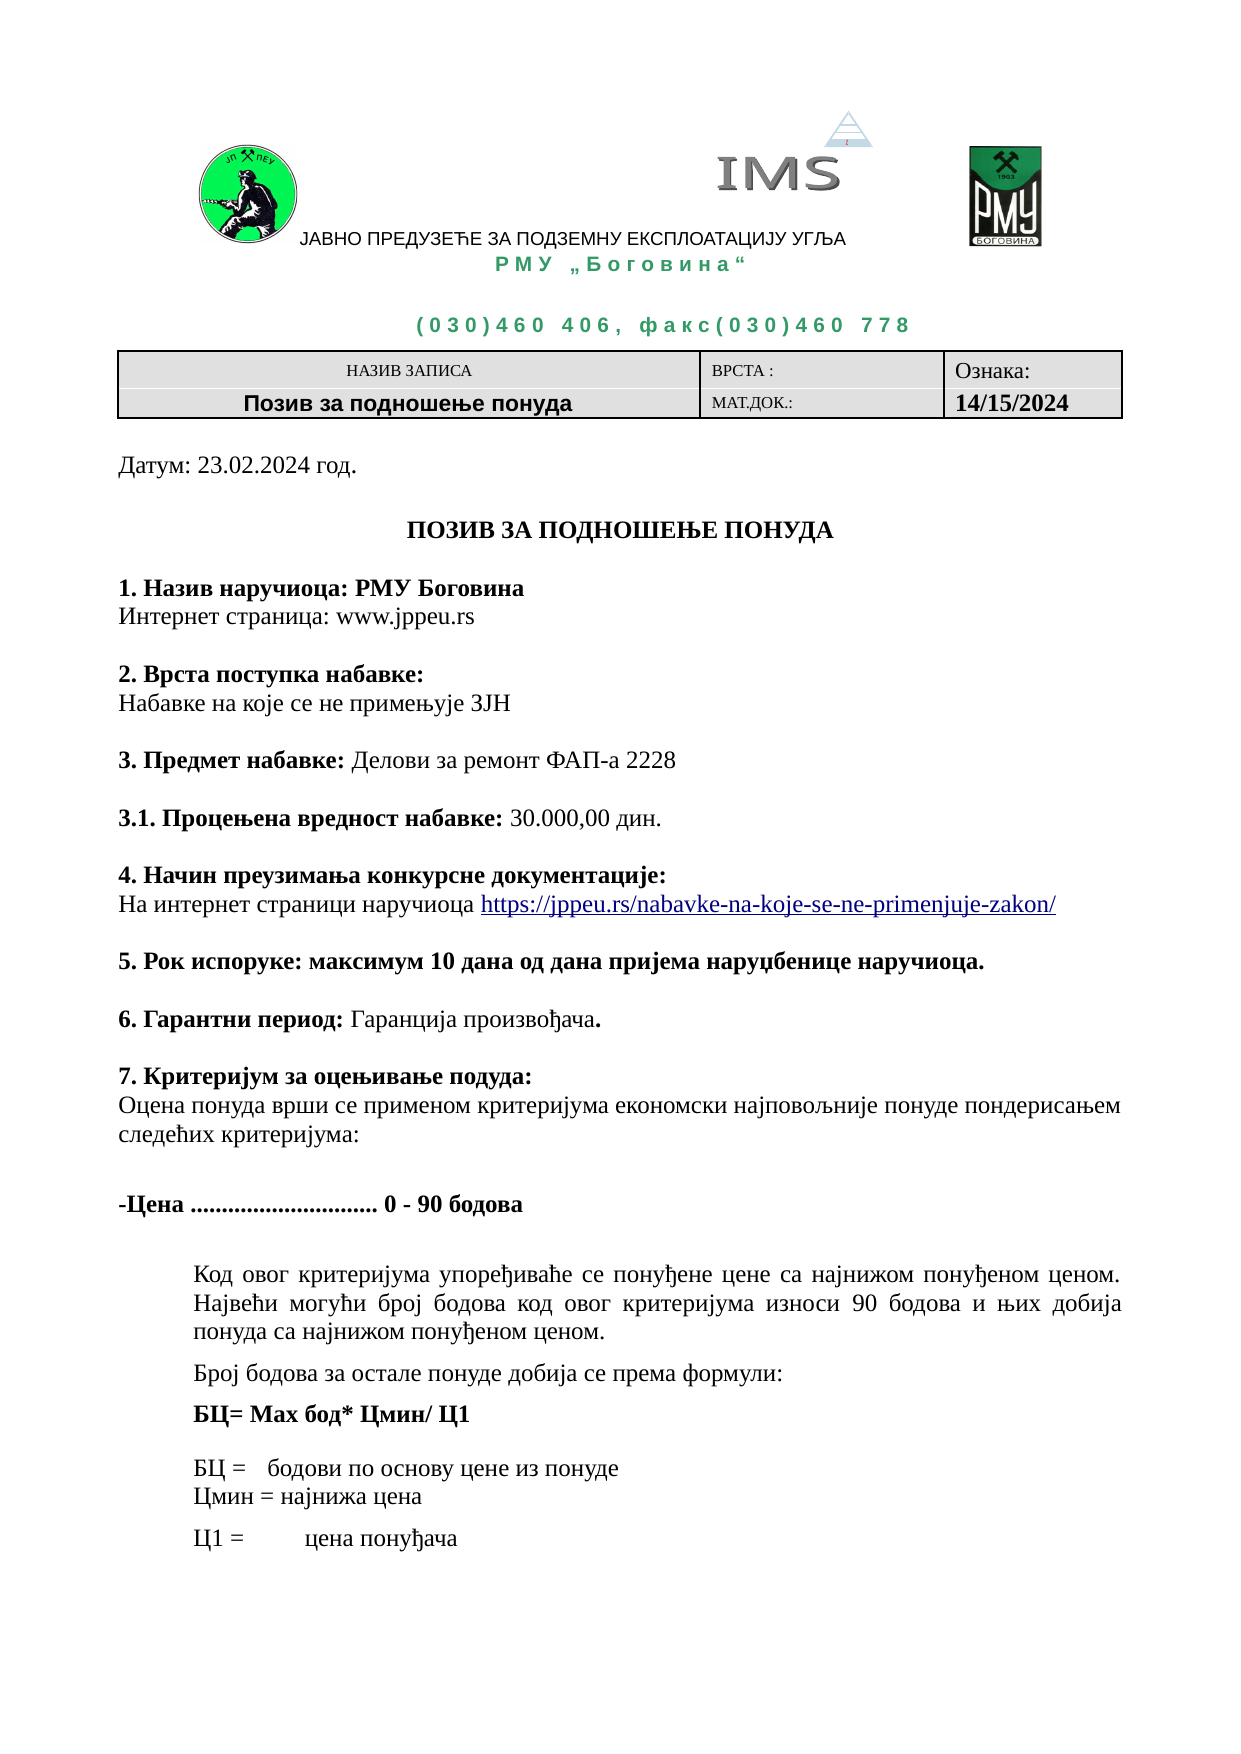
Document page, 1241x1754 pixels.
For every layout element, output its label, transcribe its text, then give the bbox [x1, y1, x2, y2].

text 1. Назив наручиоца: РМУ Боговина [118, 573, 1122, 601]
text Интернет страница: www.jppeu.rs [118, 601, 1122, 630]
text Набавке на које се не примењује ЗЈН [118, 688, 1122, 716]
text Ц1 = цена понуђача [193, 1523, 1122, 1551]
text На интернет страници наручиоца https://jppeu.rs/nabavke-na-koje-se-ne-primenjuje-zakon/ [118, 889, 1122, 918]
text Број бодова за остале понуде добија се према формули: [193, 1358, 1122, 1386]
text 7. Критеријум за оцењивање подуда: [118, 1061, 1122, 1090]
text Цмин = најнижа цена [193, 1481, 1122, 1510]
text БЦ= Маx бод* Цмин/ Ц1 [193, 1399, 1122, 1428]
text ЈАВНО ПРЕДУЗЕЋЕ ЗА ПОДЗЕМНУ ЕКСПЛОАТАЦИЈУ УГЉА РМУ „Боговина“ [118, 143, 1122, 276]
text 5. Рок испоруке: максимум 10 дана од дана пријема наруџбенице наручиоца. [118, 946, 1122, 975]
text (030)460 406, факс(030)460 778 [118, 313, 1122, 337]
text Код овог критеријума упоређиваће се понуђене цене са најнижом понуђеном ценом. Највећи могући број бодова код овог критеријума износи 90 бодова и њих добија понуда са најнижом понуђеном ценом. [193, 1259, 1122, 1345]
table_header Ознака: [945, 352, 1121, 388]
picture [969, 146, 1042, 247]
text -Цена .............................. 0 - 90 бодова [118, 1189, 1122, 1218]
table_cell Позив за подношење понуда [119, 389, 699, 417]
text 2. Врста поступка набавке: [118, 659, 1122, 688]
table_cell МАТ.ДОК.: [701, 389, 943, 417]
text Оцена понуда врши се применом критеријума економски најповољније понуде пондерисањем следећих критеријума: [118, 1090, 1122, 1148]
text 4. Начин преузимања конкурсне документације: [118, 860, 1122, 889]
text БЦ = бодови по основу цене из понуде [193, 1453, 1122, 1481]
text 3. Предмет набавке: Делови за ремонт ФАП-а 2228 [118, 745, 1122, 774]
text Датум: 23.02.2024 год. [118, 448, 1122, 479]
text ПОЗИВ ЗА ПОДНОШЕЊЕ ПОНУДА [118, 515, 1122, 544]
picture [198, 144, 298, 244]
table_header ВРСТА : [701, 352, 943, 388]
table_cell 14/15/2024 [945, 389, 1121, 417]
table_header НАЗИВ ЗАПИСА [119, 352, 699, 388]
text 6. Гарантни период: Гаранција произвођача. [118, 1004, 1122, 1033]
text 3.1. Процењена вредност набавке: 30.000,00 дин. [118, 803, 1122, 831]
